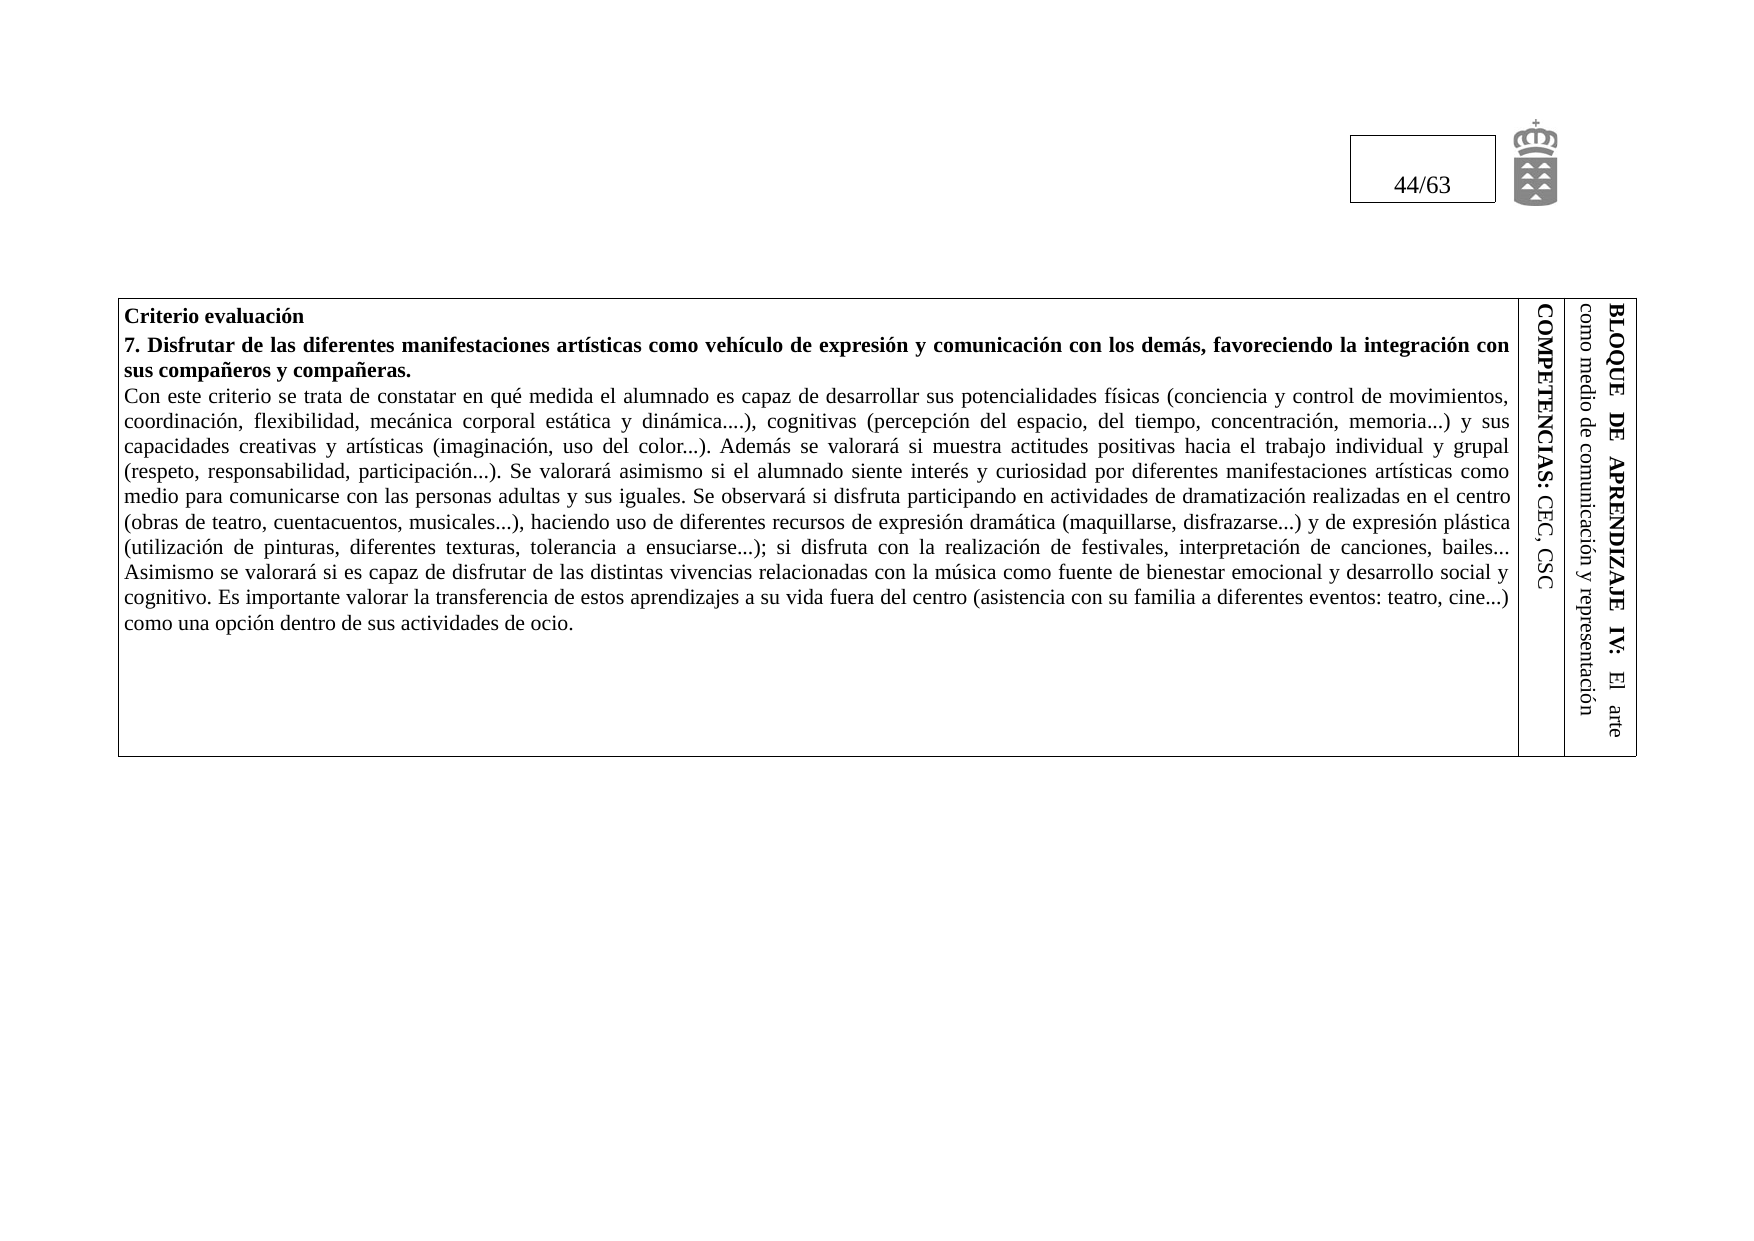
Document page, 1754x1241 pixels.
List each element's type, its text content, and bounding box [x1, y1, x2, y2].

picture [1513, 119, 1558, 206]
table_cell Criterio evaluación 7. Disfrutar de las diferentes manifestaciones artísticas como vehículo de expresión y comunicación con los demás, favoreciendo la integración con sus compañeros y compañeras. Con este criterio se trata de constatar en qué medida el alumnado es capaz de desarrollar sus potencialidades físicas (conciencia y control de movimientos, coordinación, flexibilidad, mecánica corporal estática y dinámica....), cognitivas (percepción del espacio, del tiempo, concentración, memoria...) y sus capacidades creativas y artísticas (imaginación, uso del color...). Además se valorará si muestra actitudes positivas hacia el trabajo individual y grupal (respeto, responsabilidad, participación...). Se valorará asimismo si el alumnado siente interés y curiosidad por diferentes manifestaciones artísticas como medio para comunicarse con las personas adultas y sus iguales. Se observará si disfruta participando en actividades de dramatización realizadas en el centro (obras de teatro, cuentacuentos, musicales...), haciendo uso de diferentes recursos de expresión dramática (maquillarse, disfrazarse...) y de expresión plástica (utilización de pinturas, diferentes texturas, tolerancia a ensuciarse...); si disfruta con la realización de festivales, interpretación de canciones, bailes... Asimismo se valorará si es capaz de disfrutar de las distintas vivencias relacionadas con la música como fuente de bienestar emocional y desarrollo social y cognitivo. Es importante valorar la transferencia de estos aprendizajes a su vida fuera del centro (asistencia con su familia a diferentes eventos: teatro, cine...) como una opción dentro de sus actividades de ocio. [119, 299, 1518, 756]
table_cell BLOQUE DE APRENDIZAJE IV: El arte como medio de comunicación y representación [1565, 299, 1636, 756]
table_cell COMPETENCIAS: CEC, CSC [1519, 299, 1564, 756]
